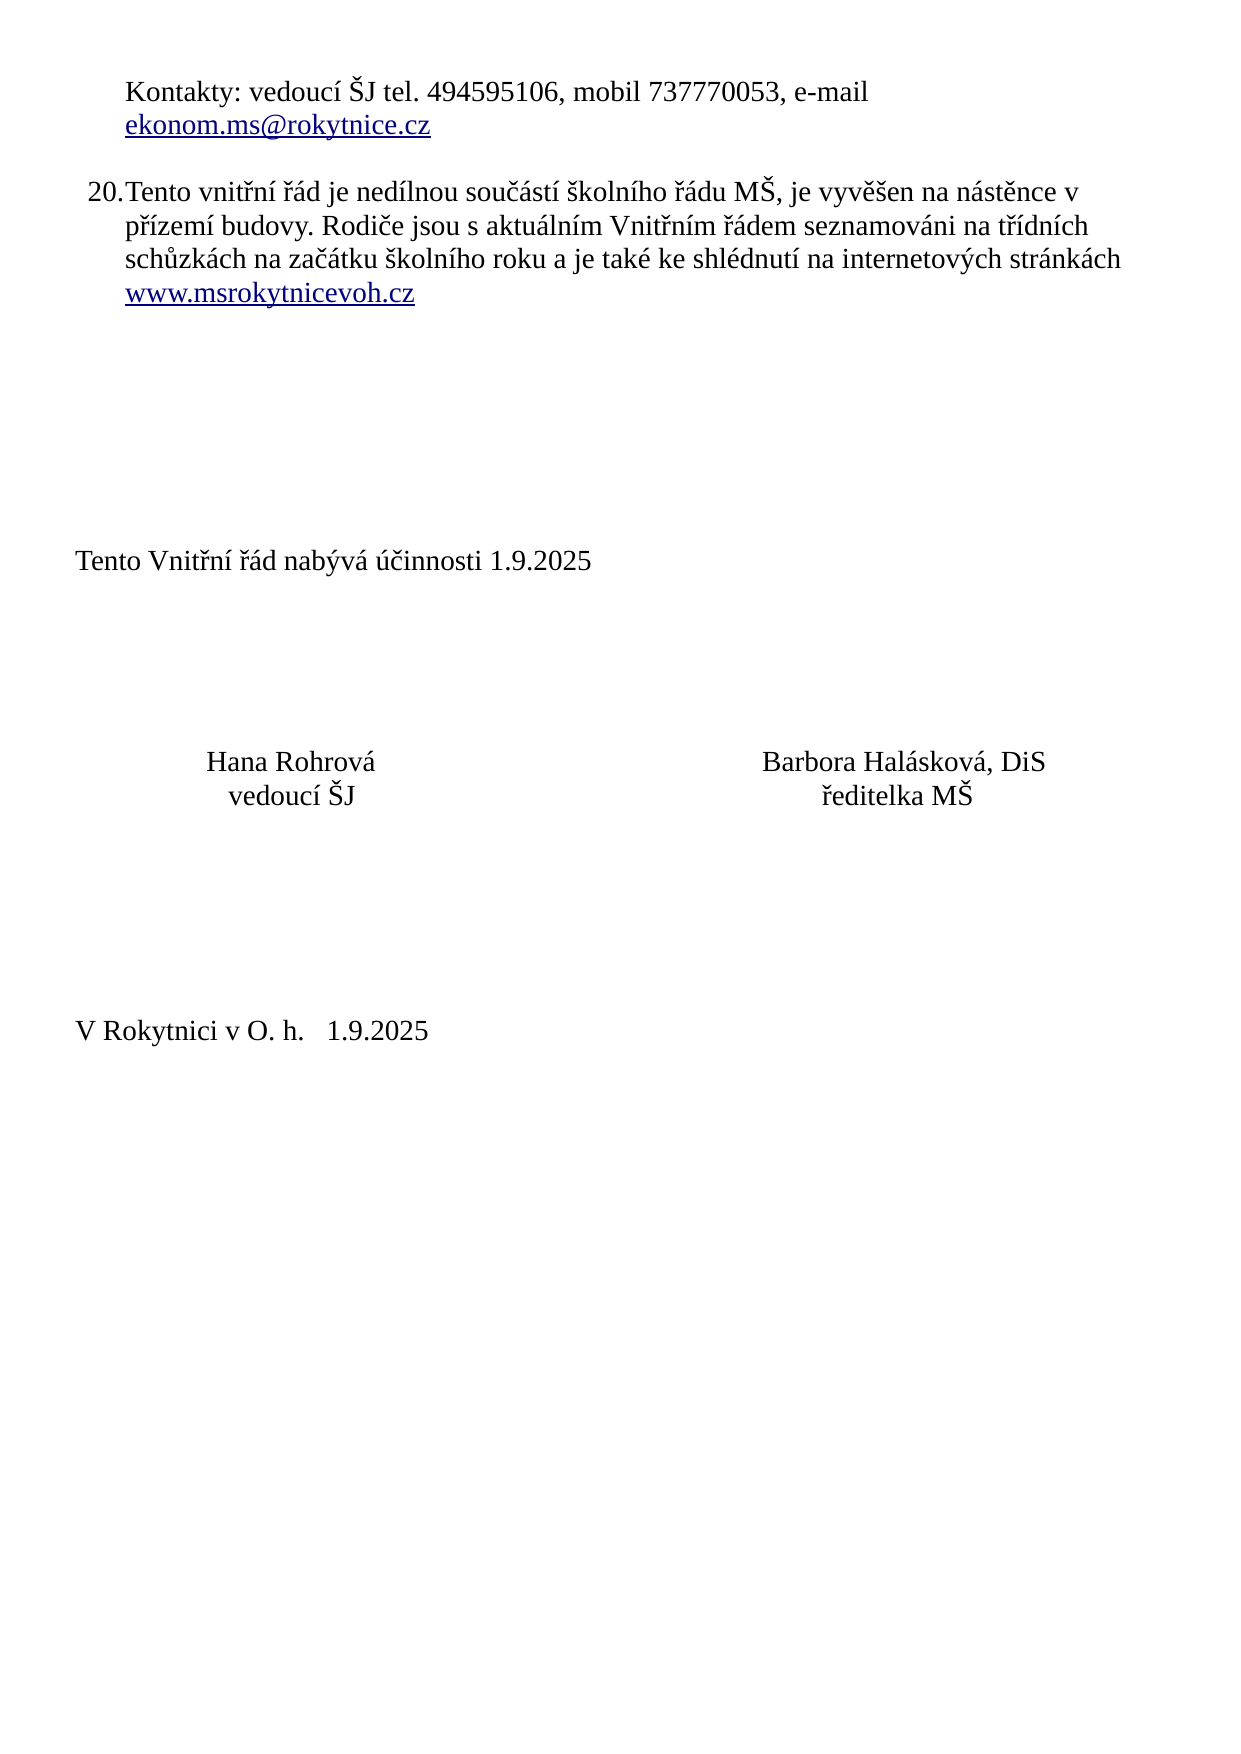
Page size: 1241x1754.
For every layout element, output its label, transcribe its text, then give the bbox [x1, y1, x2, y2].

text Kontakty: vedoucí ŠJ tel. 494595106, mobil 737770053, e-mail ekonom.ms@rokytnice.cz [125, 74, 1165, 141]
text Hana Rohrová Barbora Halásková, DiS [75, 744, 1165, 778]
text Tento Vnitřní řád nabývá účinnosti 1.9.2025 [75, 543, 1165, 577]
text vedoucí ŠJ ředitelka MŠ [75, 778, 1165, 812]
list Tento vnitřní řád je nedílnou součástí školního řádu MŠ, je vyvěšen na nástěnce v přízemí budovy. Rodiče jsou s aktuálním Vnitřním řádem seznamováni na třídních schůzkách na začátku školního roku a je také ke shlédnutí na internetových stránkách www.msrokytnicevoh.cz [87, 174, 1165, 308]
text V Rokytnici v O. h. 1.9.2025 [75, 1013, 1165, 1046]
